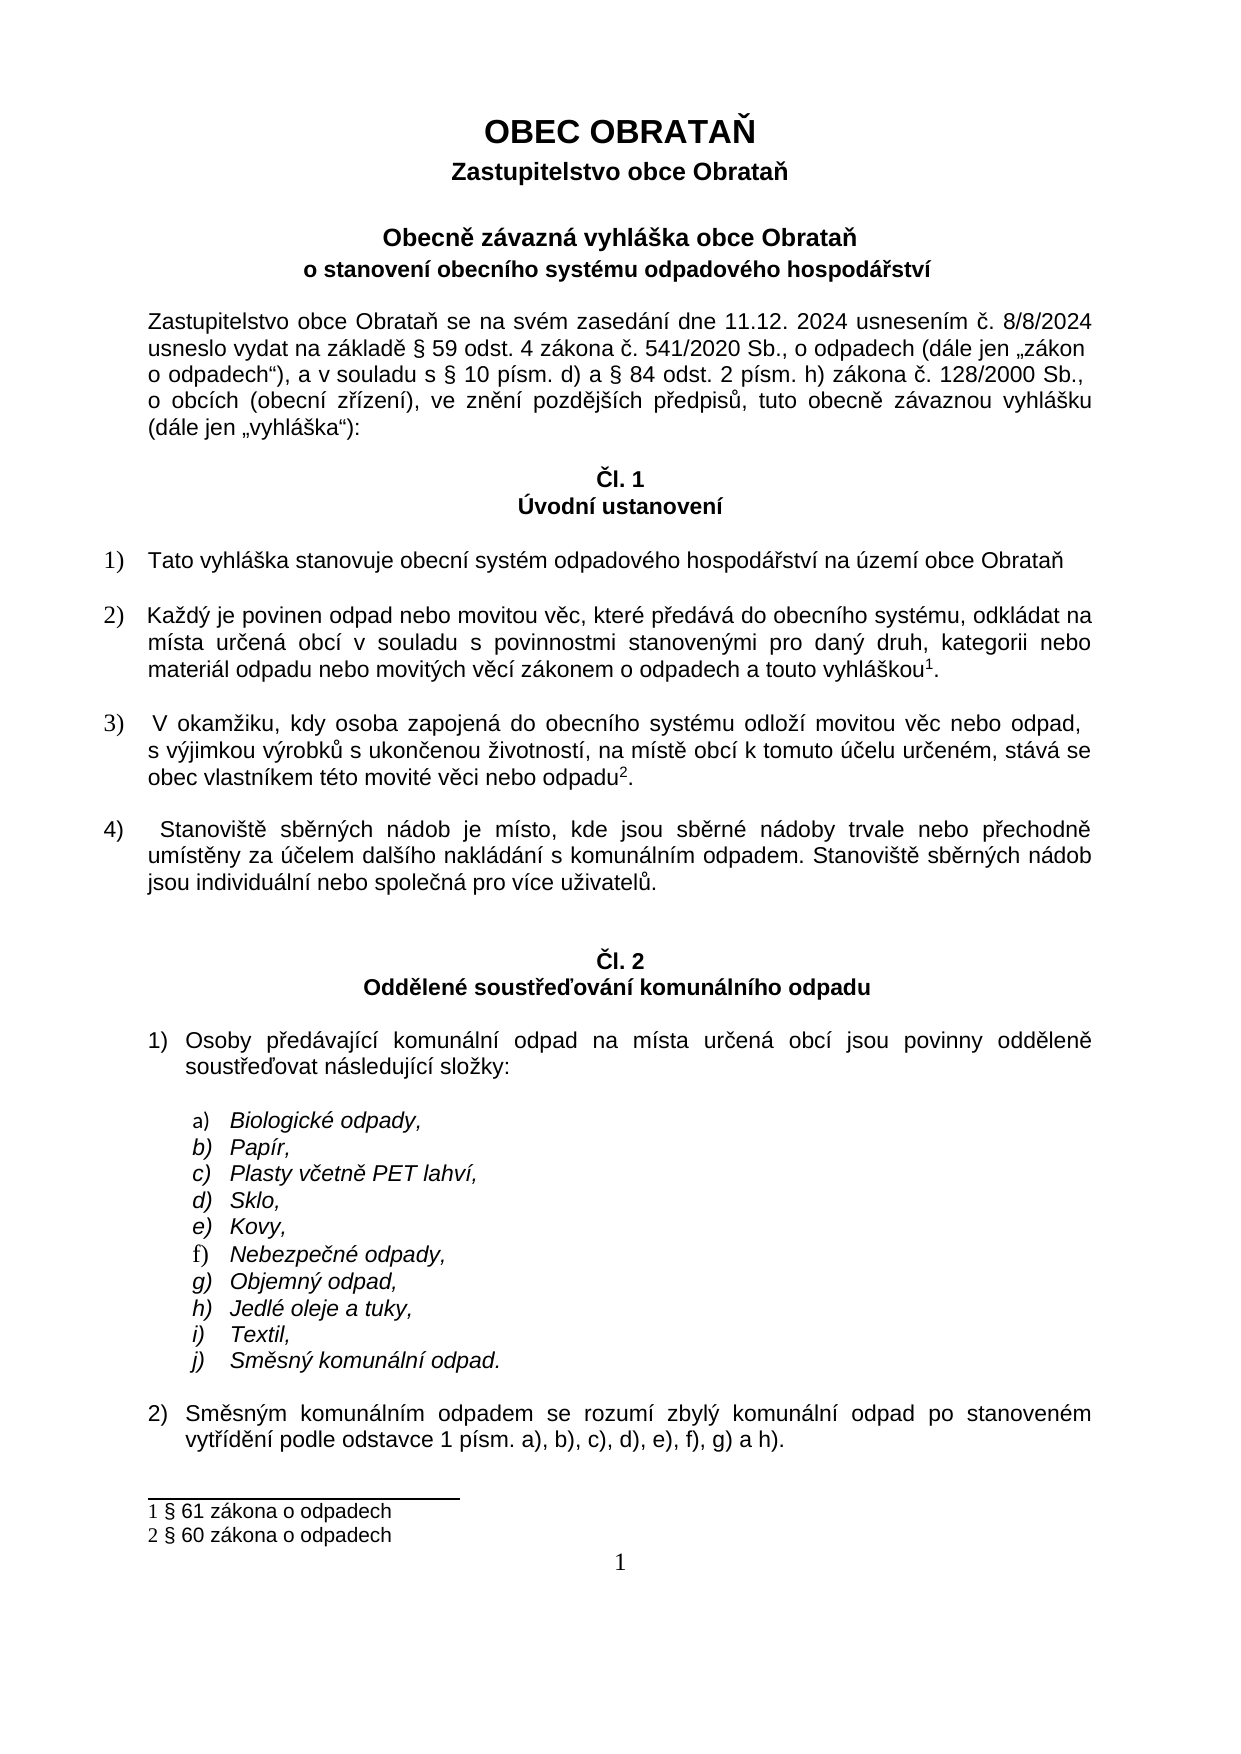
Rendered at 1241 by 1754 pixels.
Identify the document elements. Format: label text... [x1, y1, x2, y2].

list Nebezpečné odpady, [192, 1239, 1092, 1268]
text Obecně závazná vyhláška obce Obrataň [148, 222, 1092, 251]
list Tato vyhláška stanovuje obecní systém odpadového hospodářství na území obce Obrataň [103, 545, 1092, 574]
text Zastupitelstvo obce Obrataň [148, 156, 1092, 185]
list V okamžiku, kdy osoba zapojená do obecního systému odloží movitou věc nebo odpad, s výjimkou výrobků s ukončenou životností, na místě obcí k tomuto účelu určeném, stává se obec vlastníkem této movité věci nebo odpadu. [103, 708, 1092, 790]
list Směsný komunální odpad. [192, 1347, 1092, 1374]
list Sklo, [192, 1187, 1092, 1213]
list Objemný odpad, [192, 1268, 1092, 1294]
list Textil, [192, 1321, 1092, 1347]
list § 61 zákona o odpadech [148, 1499, 1092, 1523]
list Stanoviště sběrných nádob je místo, kde jsou sběrné nádoby trvale nebo přechodně umístěny za účelem dalšího nakládání s komunálním odpadem. Stanoviště sběrných nádob jsou individuální nebo společná pro více uživatelů. [103, 816, 1092, 895]
list Plasty včetně PET lahví, [192, 1160, 1092, 1187]
list Směsným komunálním odpadem se rozumí zbylý komunální odpad po stanoveném vytřídění podle odstavce 1 písm. a), b), c), d), e), f), g) a h). [148, 1400, 1092, 1453]
text Čl. 2 [148, 948, 1092, 974]
text Čl. 1 [148, 466, 1092, 493]
subtitle Úvodní ustanovení [148, 493, 1092, 519]
list Jedlé oleje a tuky, [192, 1294, 1092, 1321]
list Biologické odpady, [192, 1106, 1092, 1134]
text OBEC OBRATAŇ [148, 112, 1092, 151]
list Každý je povinen odpad nebo movitou věc, které předává do obecního systému, odkládat na místa určená obcí v souladu s povinnostmi stanovenými pro daný druh, kategorii nebo materiál odpadu nebo movitých věcí zákonem o odpadech a touto vyhláškou. [103, 601, 1092, 682]
list Osoby předávající komunální odpad na místa určená obcí jsou povinny odděleně soustřeďovat následující složky: [148, 1027, 1092, 1080]
text o stanovení obecního systému odpadového hospodářství [148, 256, 1092, 282]
list Kovy, [192, 1213, 1092, 1239]
list § 60 zákona o odpadech [148, 1523, 1092, 1547]
list Papír, [192, 1134, 1092, 1160]
text Zastupitelstvo obce Obrataň se na svém zasedání dne 11.12. 2024 usnesením č. 8/8/2024 usneslo vydat na základě § 59 odst. 4 zákona č. 541/2020 Sb., o odpadech (dále jen „zákon o odpadech“), a v souladu s § 10 písm. d) a § 84 odst. 2 písm. h) zákona č. 128/2000 Sb., o obcích (obecní zřízení), ve znění pozdějších předpisů, tuto obecně závaznou vyhlášku (dále jen „vyhláška“): [148, 308, 1092, 440]
text Oddělené soustřeďování komunálního odpadu [148, 974, 1092, 1001]
